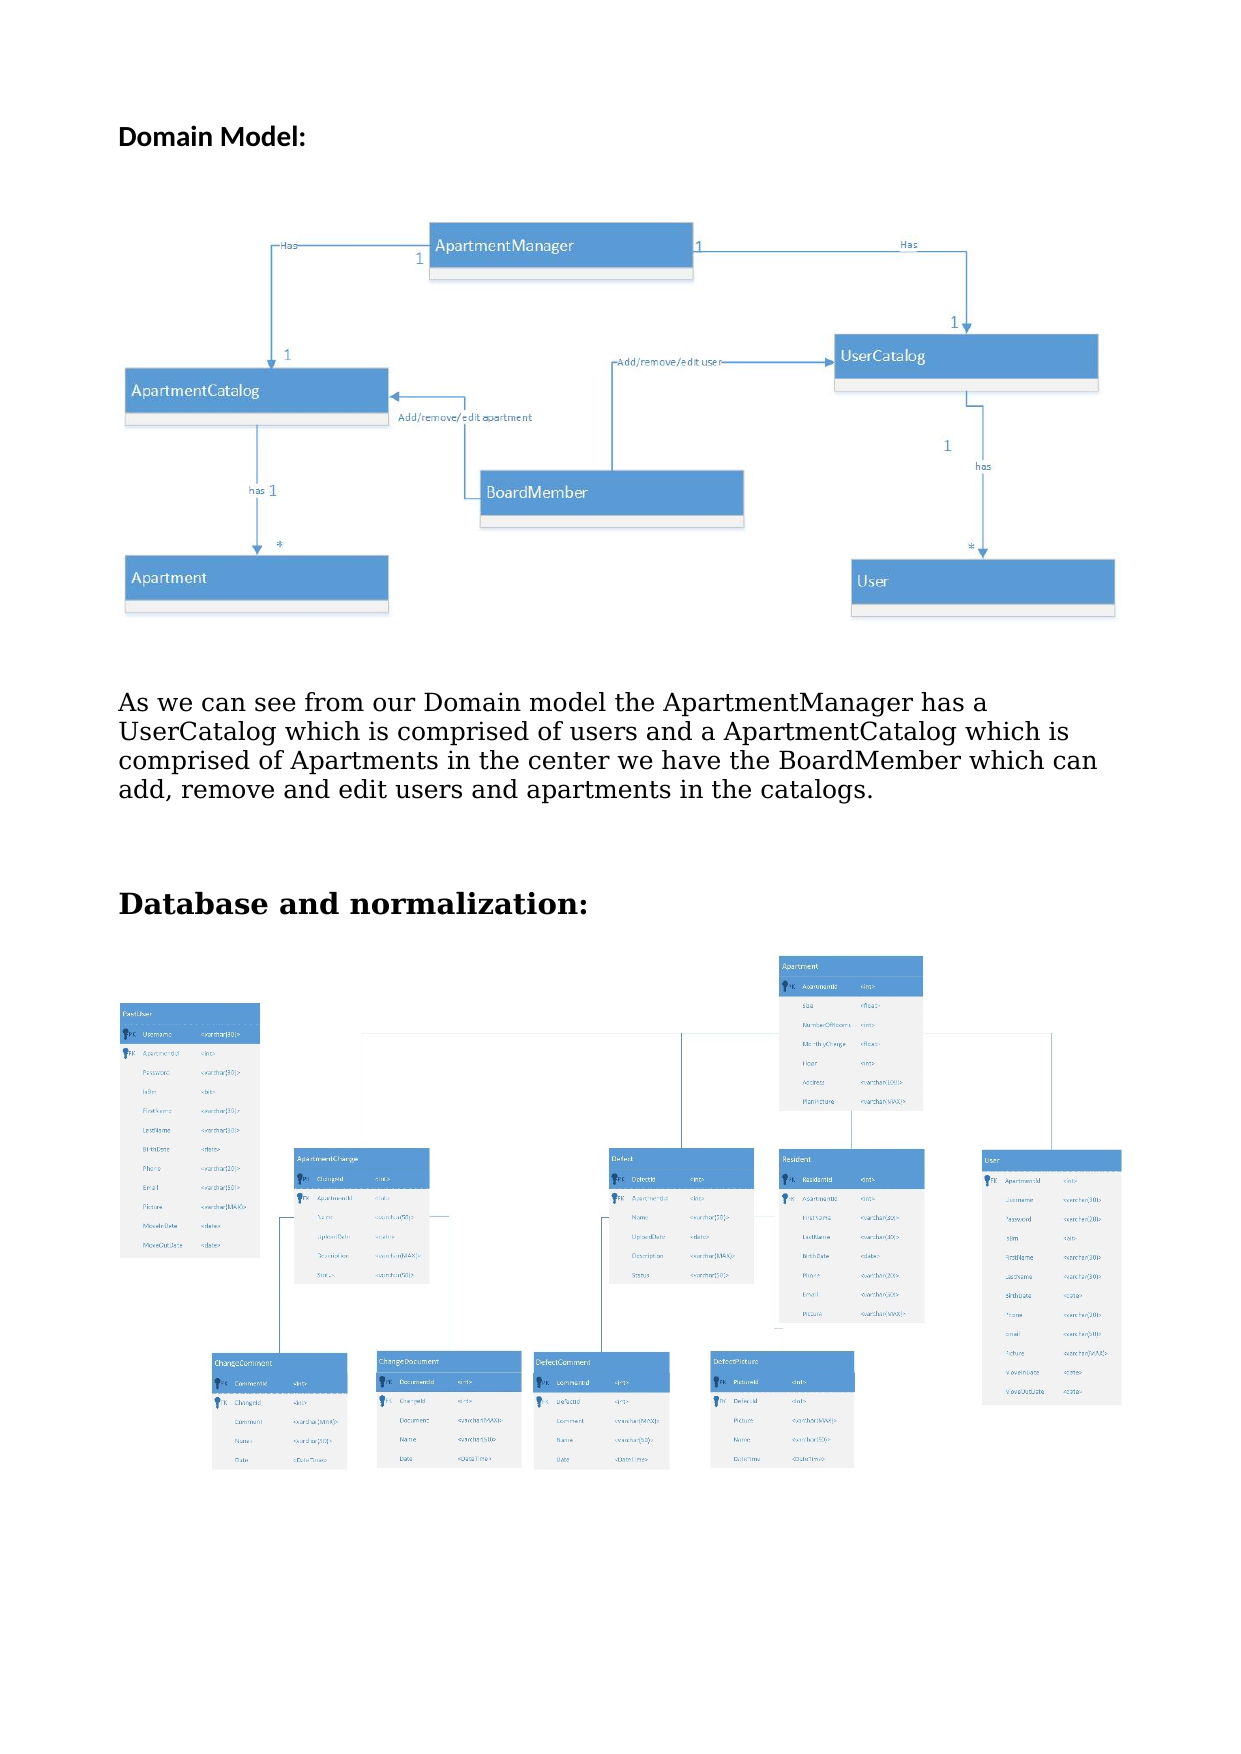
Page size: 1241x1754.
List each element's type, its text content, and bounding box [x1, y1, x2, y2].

text Database and normalization: [118, 887, 1122, 921]
text As we can see from our Domain model the ApartmentManager has a UserCatalog which is comprised of users and a ApartmentCatalog which is comprised of Apartments in the center we have the BoardMember which can add, remove and edit users and apartments in the catalogs. [118, 688, 1122, 805]
text Domain Model: [118, 118, 1122, 154]
